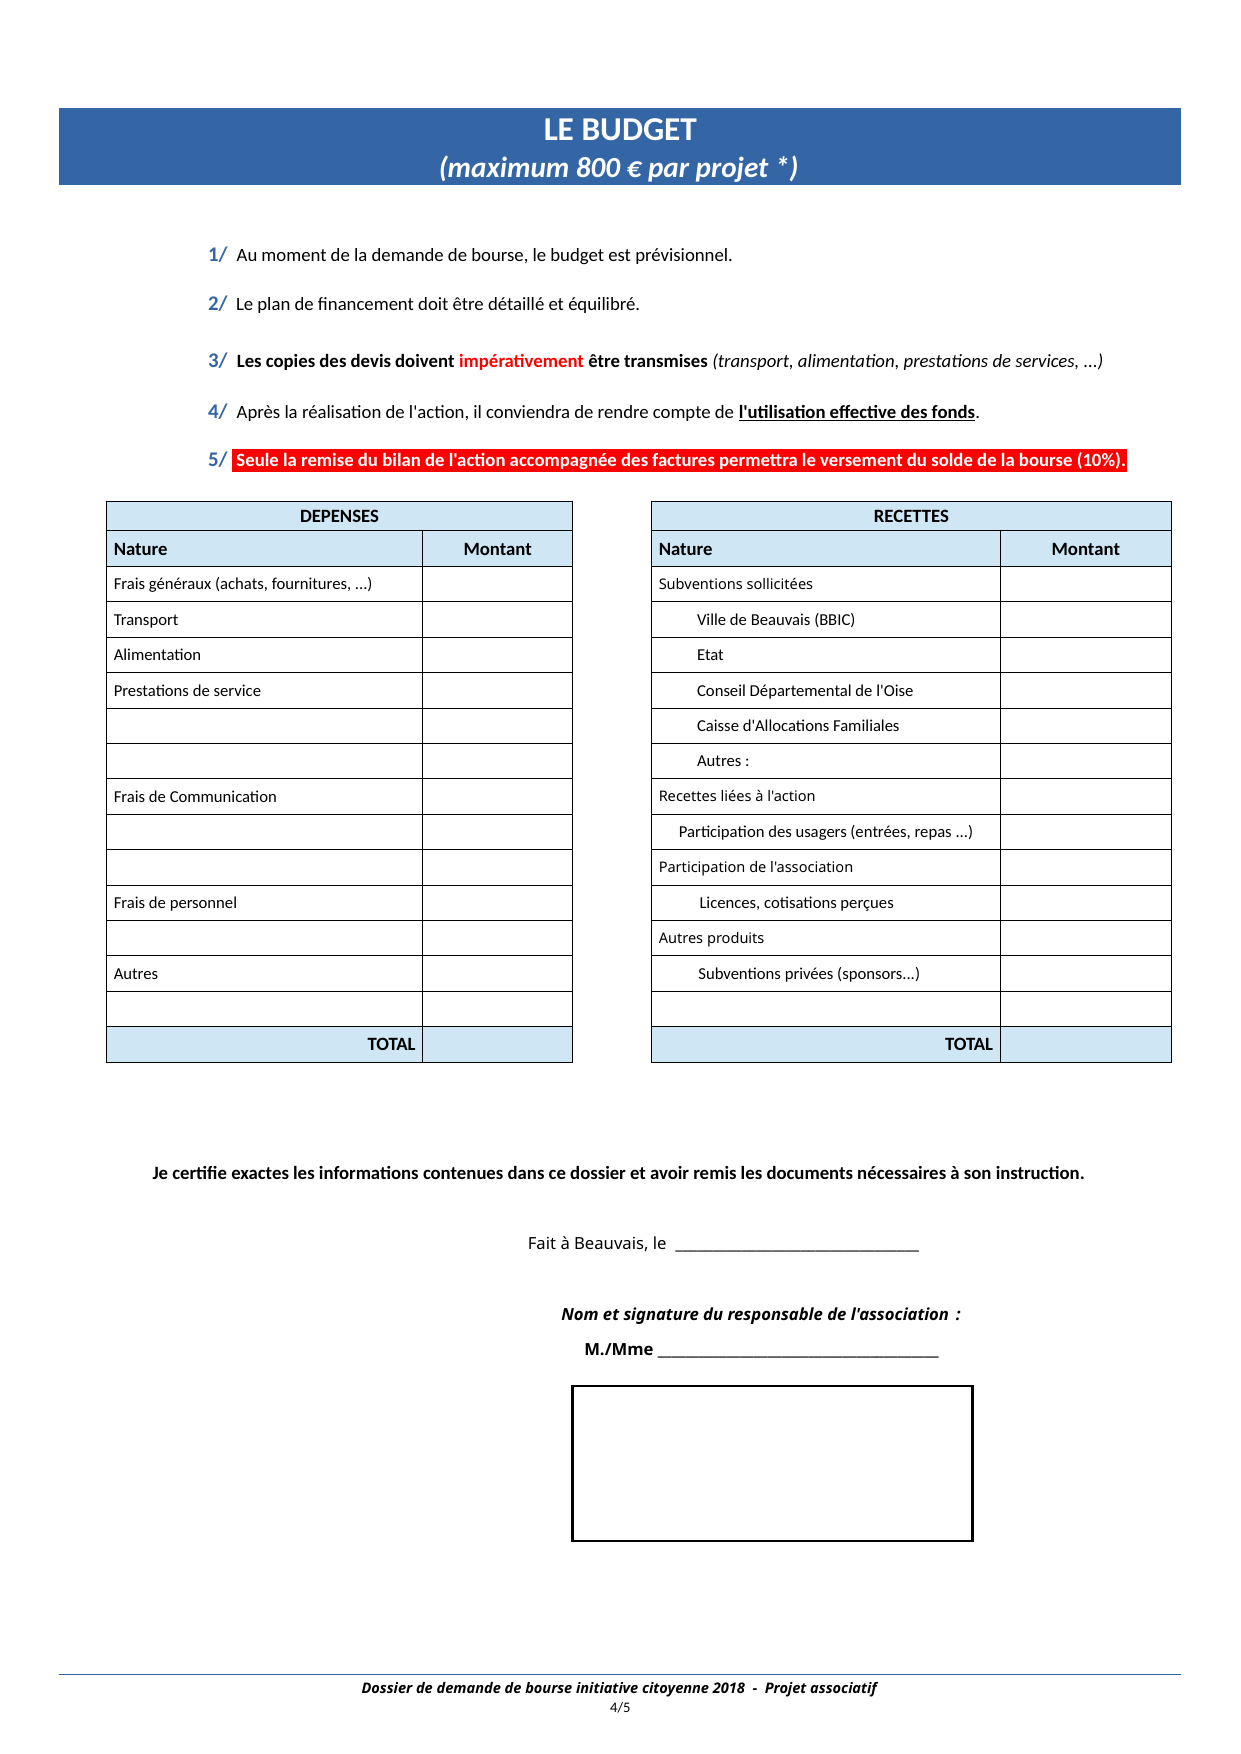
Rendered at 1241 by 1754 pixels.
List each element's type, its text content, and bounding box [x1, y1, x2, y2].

table_cell Autres [107, 956, 422, 991]
table_cell Montant [423, 531, 572, 566]
table_cell [423, 779, 572, 814]
text M./Mme _________________________________________ [343, 1337, 1179, 1360]
table_cell [573, 601, 651, 637]
table_cell [423, 850, 572, 884]
table_cell [573, 814, 651, 849]
table_cell [573, 920, 651, 955]
table_cell [423, 815, 572, 849]
table_cell Ville de Beauvais (BBIC) [652, 602, 1000, 637]
table_cell Frais de personnel [107, 886, 422, 920]
table_cell [423, 638, 572, 672]
table_cell [423, 709, 572, 743]
text 3/ Les copies des devis doivent impérativement être transmises (transport, alimentation, prestations de services, ...) [59, 344, 1181, 373]
table_cell [1001, 567, 1171, 601]
table_cell [1001, 886, 1171, 920]
table_cell [1001, 673, 1171, 707]
text 2/ Le plan de financement doit être détaillé et équilibré. [59, 290, 1181, 315]
table_cell Alimentation [107, 638, 422, 672]
table_cell Participation de l'association [652, 850, 1000, 884]
table_cell Prestations de service [107, 673, 422, 707]
text Fait à Beauvais, le _________________________________ [268, 1232, 1179, 1254]
text (maximum 800 € par projet *) [59, 149, 1181, 185]
table_cell Participation des usagers (entrées, repas ...) [652, 815, 1000, 849]
table_cell [107, 850, 422, 884]
table_cell [1001, 850, 1171, 884]
table_cell [1001, 638, 1171, 672]
table_cell [423, 602, 572, 637]
text Je certifie exactes les informations contenues dans ce dossier et avoir remis les documents nécessaires à son instruction. [59, 1161, 1179, 1184]
table_cell [573, 955, 651, 991]
table_header RECETTES [652, 502, 1171, 530]
text 5/ Seule la remise du bilan de l'action accompagnée des factures permettra le versement du solde de la bourse (10%). [59, 447, 1181, 472]
table_cell [652, 992, 1000, 1026]
table_cell Licences, cotisations perçues [652, 886, 1000, 920]
table_cell [107, 921, 422, 955]
table_cell Caisse d'Allocations Familiales [652, 709, 1000, 743]
table_cell [573, 672, 651, 707]
table_cell Montant [1001, 531, 1171, 566]
table_cell [573, 743, 651, 778]
table_cell [1001, 815, 1171, 849]
table_cell [1001, 709, 1171, 743]
table_header DEPENSES [107, 502, 572, 530]
table_cell TOTAL [652, 1027, 1000, 1062]
table_cell [573, 1026, 651, 1062]
table_cell [573, 991, 651, 1026]
table_cell [423, 567, 572, 601]
table_cell [423, 921, 572, 955]
table_cell [107, 709, 422, 743]
table_cell [1001, 992, 1171, 1026]
table_cell [423, 992, 572, 1026]
table_cell [107, 992, 422, 1026]
table_cell [1001, 602, 1171, 637]
table_cell [1001, 921, 1171, 955]
table_cell [423, 886, 572, 920]
table_header [573, 501, 651, 530]
table_cell Subventions privées (sponsors...) [652, 956, 1000, 991]
table_cell Frais de Communication [107, 779, 422, 814]
table_cell [107, 815, 422, 849]
table_cell Nature [107, 531, 422, 566]
table_cell TOTAL [107, 1027, 422, 1062]
table_cell Autres : [652, 744, 1000, 778]
table_cell [573, 849, 651, 884]
table_cell [1001, 956, 1171, 991]
table_cell [573, 708, 651, 743]
table_cell Etat [652, 638, 1000, 672]
text 1/ Au moment de la demande de bourse, le budget est prévisionnel. [59, 242, 1181, 267]
table_cell Autres produits [652, 921, 1000, 955]
table_cell [423, 744, 572, 778]
table_cell Frais généraux (achats, fournitures, ...) [107, 567, 422, 601]
table_cell [573, 637, 651, 672]
table_cell [573, 566, 651, 601]
table_cell [573, 778, 651, 814]
table_cell Transport [107, 602, 422, 637]
table_cell [573, 530, 651, 566]
table_cell [1001, 1027, 1171, 1062]
text LE BUDGET [59, 108, 1181, 149]
table_cell [1001, 744, 1171, 778]
table_cell Conseil Départemental de l'Oise [652, 673, 1000, 707]
text 4/ Après la réalisation de l'action, il conviendra de rendre compte de l'utilisation effective des fonds. [59, 398, 1181, 424]
table_cell [1001, 779, 1171, 814]
table_cell Nature [652, 531, 1000, 566]
table_cell [423, 956, 572, 991]
table_cell Subventions sollicitées [652, 567, 1000, 601]
table_cell [423, 1027, 572, 1062]
table_cell [573, 885, 651, 920]
table_cell [107, 744, 422, 778]
table_cell [423, 673, 572, 707]
table_cell Recettes liées à l'action [652, 779, 1000, 814]
text Nom et signature du responsable de l'association : [343, 1302, 1179, 1325]
